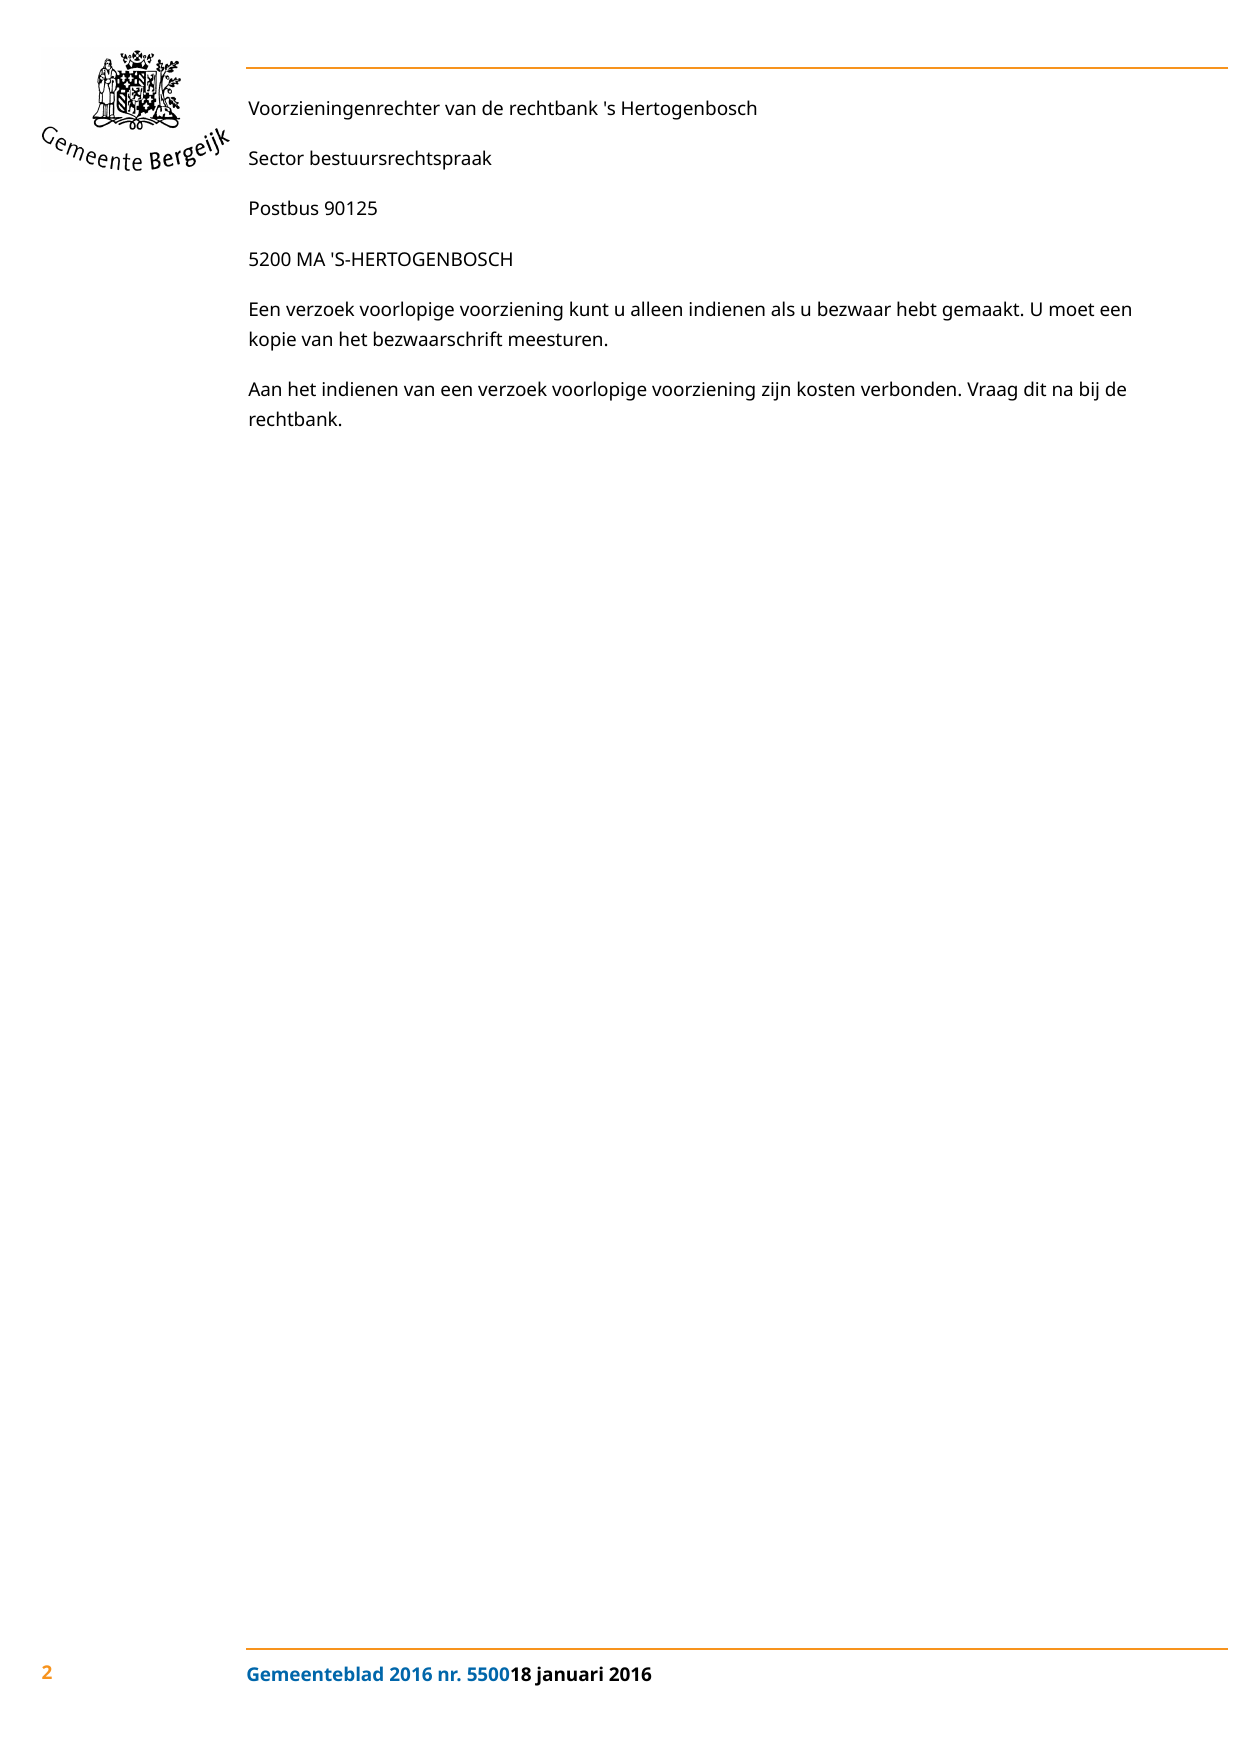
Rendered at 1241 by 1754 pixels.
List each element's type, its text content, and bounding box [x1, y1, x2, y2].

text 5200 MA 'S-HERTOGENBOSCH [248, 246, 1152, 272]
picture [41, 47, 231, 172]
text Sector bestuursrechtspraak [248, 145, 1152, 171]
text Een verzoek voorlopige voorziening kunt u alleen indienen als u bezwaar hebt gemaakt. U moet een kopie van het bezwaarschrift meesturen. [248, 296, 1152, 352]
text Voorzieningenrechter van de rechtbank 's Hertogenbosch [248, 95, 1152, 121]
text Aan het indienen van een verzoek voorlopige voorziening zijn kosten verbonden. Vraag dit na bij de rechtbank. [248, 376, 1152, 432]
text Postbus 90125 [248, 196, 1152, 221]
